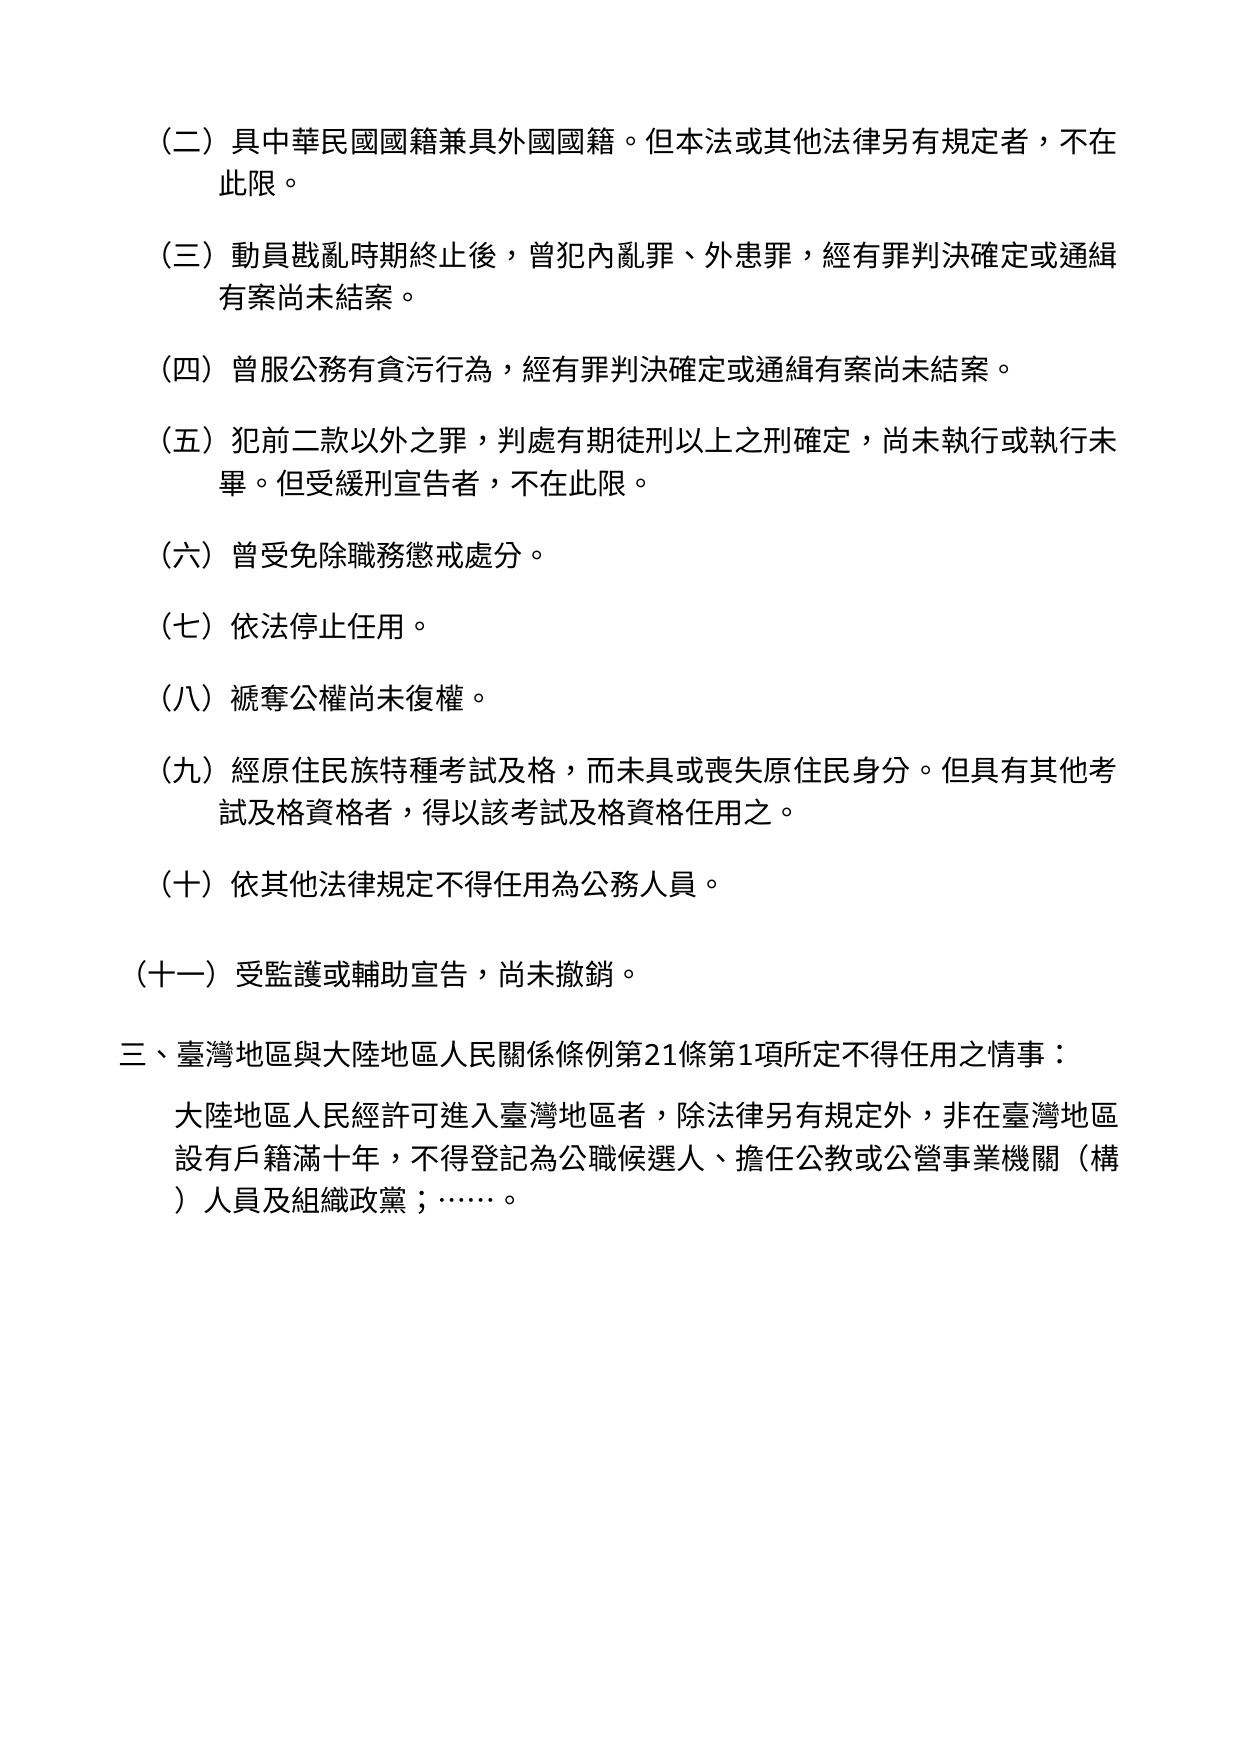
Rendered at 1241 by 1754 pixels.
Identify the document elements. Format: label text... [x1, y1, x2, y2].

text （十一）受監護或輔助宣告，尚未撤銷。 [118, 952, 1122, 994]
text （三）動員戡亂時期終止後，曾犯內亂罪、外患罪，經有罪判決確定或通緝有案尚未結案。 [143, 232, 1122, 317]
text （四）曾服公務有貪污行為，經有罪判決確定或通緝有案尚未結案。 [143, 346, 1122, 388]
text （九）經原住民族特種考試及格，而未具或喪失原住民身分。但具有其他考試及格資格者，得以該考試及格資格任用之。 [143, 747, 1122, 832]
text 大陸地區人民經許可進入臺灣地區者，除法律另有規定外，非在臺灣地區設有戶籍滿十年，不得登記為公職候選人、擔任公教或公營事業機關（構）人員及組織政黨；……。 [174, 1093, 1122, 1220]
text （八）褫奪公權尚未復權。 [143, 676, 1122, 718]
text （二）具中華民國國籍兼具外國國籍。但本法或其他法律另有規定者，不在此限。 [143, 118, 1122, 203]
text （十）依其他法律規定不得任用為公務人員。 [143, 861, 1122, 904]
text 三、臺灣地區與大陸地區人民關係條例第21條第1項所定不得任用之情事： [118, 1032, 1122, 1074]
text （六）曾受免除職務懲戒處分。 [143, 532, 1122, 574]
text （五）犯前二款以外之罪，判處有期徒刑以上之刑確定，尚未執行或執行未畢。但受緩刑宣告者，不在此限。 [143, 418, 1122, 503]
text （七）依法停止任用。 [143, 604, 1122, 646]
